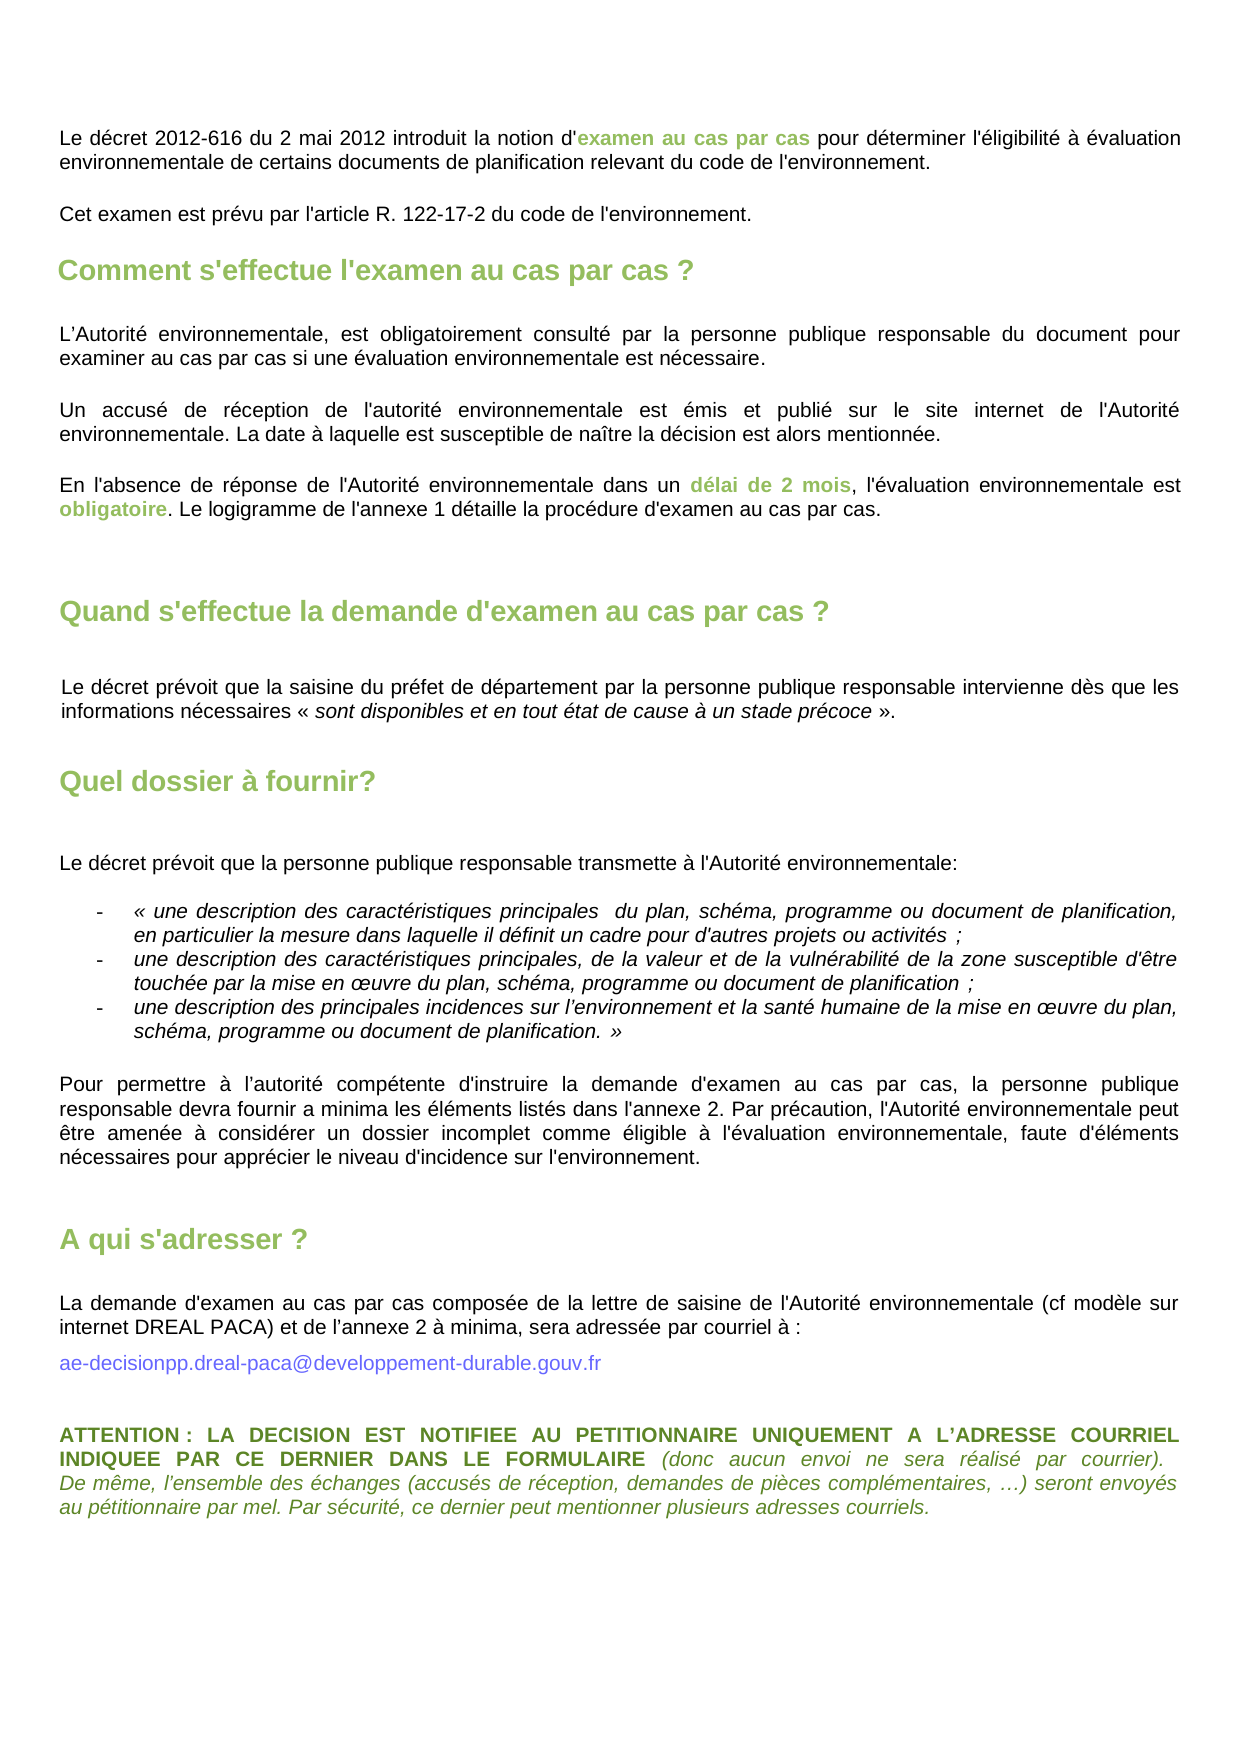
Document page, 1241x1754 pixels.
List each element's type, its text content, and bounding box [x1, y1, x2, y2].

list ATTENTION : LA DECISION EST NOTIFIEE AU PETITIONNAIRE UNIQUEMENT A L’ADRESSE COURRIEL INDIQUEE PAR CE DERNIER DANS LE FORMULAIRE (donc aucun envoi ne sera réalisé par courrier). De même, l’ensemble des échanges (accusés de réception, demandes de pièces complémentaires, …) seront envoyés au pétitionnaire par mel. Par sécurité, ce dernier peut mentionner plusieurs adresses courriels. [59, 1423, 1181, 1519]
list Quand s'effectue la demande d'examen au cas par cas ? [59, 593, 1181, 627]
text Pour permettre à l’autorité compétente d'instruire la demande d'examen au cas par cas, la personne publique responsable devra fournir a minima les éléments listés dans l'annexe 2. Par précaution, l'Autorité environnementale peut être amenée à considérer un dossier incomplet comme éligible à l'évaluation environnementale, faute d'éléments nécessaires pour apprécier le niveau d'incidence sur l'environnement. [59, 1072, 1181, 1169]
list Le décret 2012-616 du 2 mai 2012 introduit la notion d'examen au cas par cas pour déterminer l'éligibilité à évaluation environnementale de certains documents de planification relevant du code de l'environnement. [59, 126, 1181, 174]
text Quel dossier à fournir? [59, 764, 1181, 797]
text A qui s'adresser ? [59, 1222, 1181, 1255]
list Un accusé de réception de l'autorité environnementale est émis et publié sur le site internet de l'Autorité environnementale. La date à laquelle est susceptible de naître la décision est alors mentionnée. [59, 397, 1181, 446]
list La demande d'examen au cas par cas composée de la lettre de saisine de l'Autorité environnementale (cf modèle sur internet DREAL PACA) et de l’annexe 2 à minima, sera adressée par courriel à : [59, 1291, 1181, 1339]
list En l'absence de réponse de l'Autorité environnementale dans un délai de 2 mois, l'évaluation environnementale est obligatoire. Le logigramme de l'annexe 1 détaille la procédure d'examen au cas par cas. [59, 473, 1181, 521]
list Comment s'effectue l'examen au cas par cas ? [57, 253, 1181, 286]
list Le décret prévoit que la saisine du préfet de département par la personne publique responsable intervienne dès que les informations nécessaires « sont disponibles et en tout état de cause à un stade précoce ». [61, 674, 1181, 723]
list une description des principales incidences sur l’environnement et la santé humaine de la mise en œuvre du plan, schéma, programme ou document de planification. » [96, 995, 1181, 1043]
list ae-decisionpp.dreal-paca@developpement-durable.gouv.fr [59, 1351, 1181, 1375]
list Cet examen est prévu par l'article R. 122-17-2 du code de l'environnement. [59, 202, 1181, 226]
list « une description des caractéristiques principales du plan, schéma, programme ou document de planification, en particulier la mesure dans laquelle il définit un cadre pour d'autres projets ou activités ; [96, 898, 1181, 947]
list L’Autorité environnementale, est obligatoirement consulté par la personne publique responsable du document pour examiner au cas par cas si une évaluation environnementale est nécessaire. [59, 322, 1181, 370]
text Le décret prévoit que la personne publique responsable transmette à l'Autorité environnementale: [59, 850, 1181, 874]
list une description des caractéristiques principales, de la valeur et de la vulnérabilité de la zone susceptible d'être touchée par la mise en œuvre du plan, schéma, programme ou document de planification ; [96, 947, 1181, 995]
